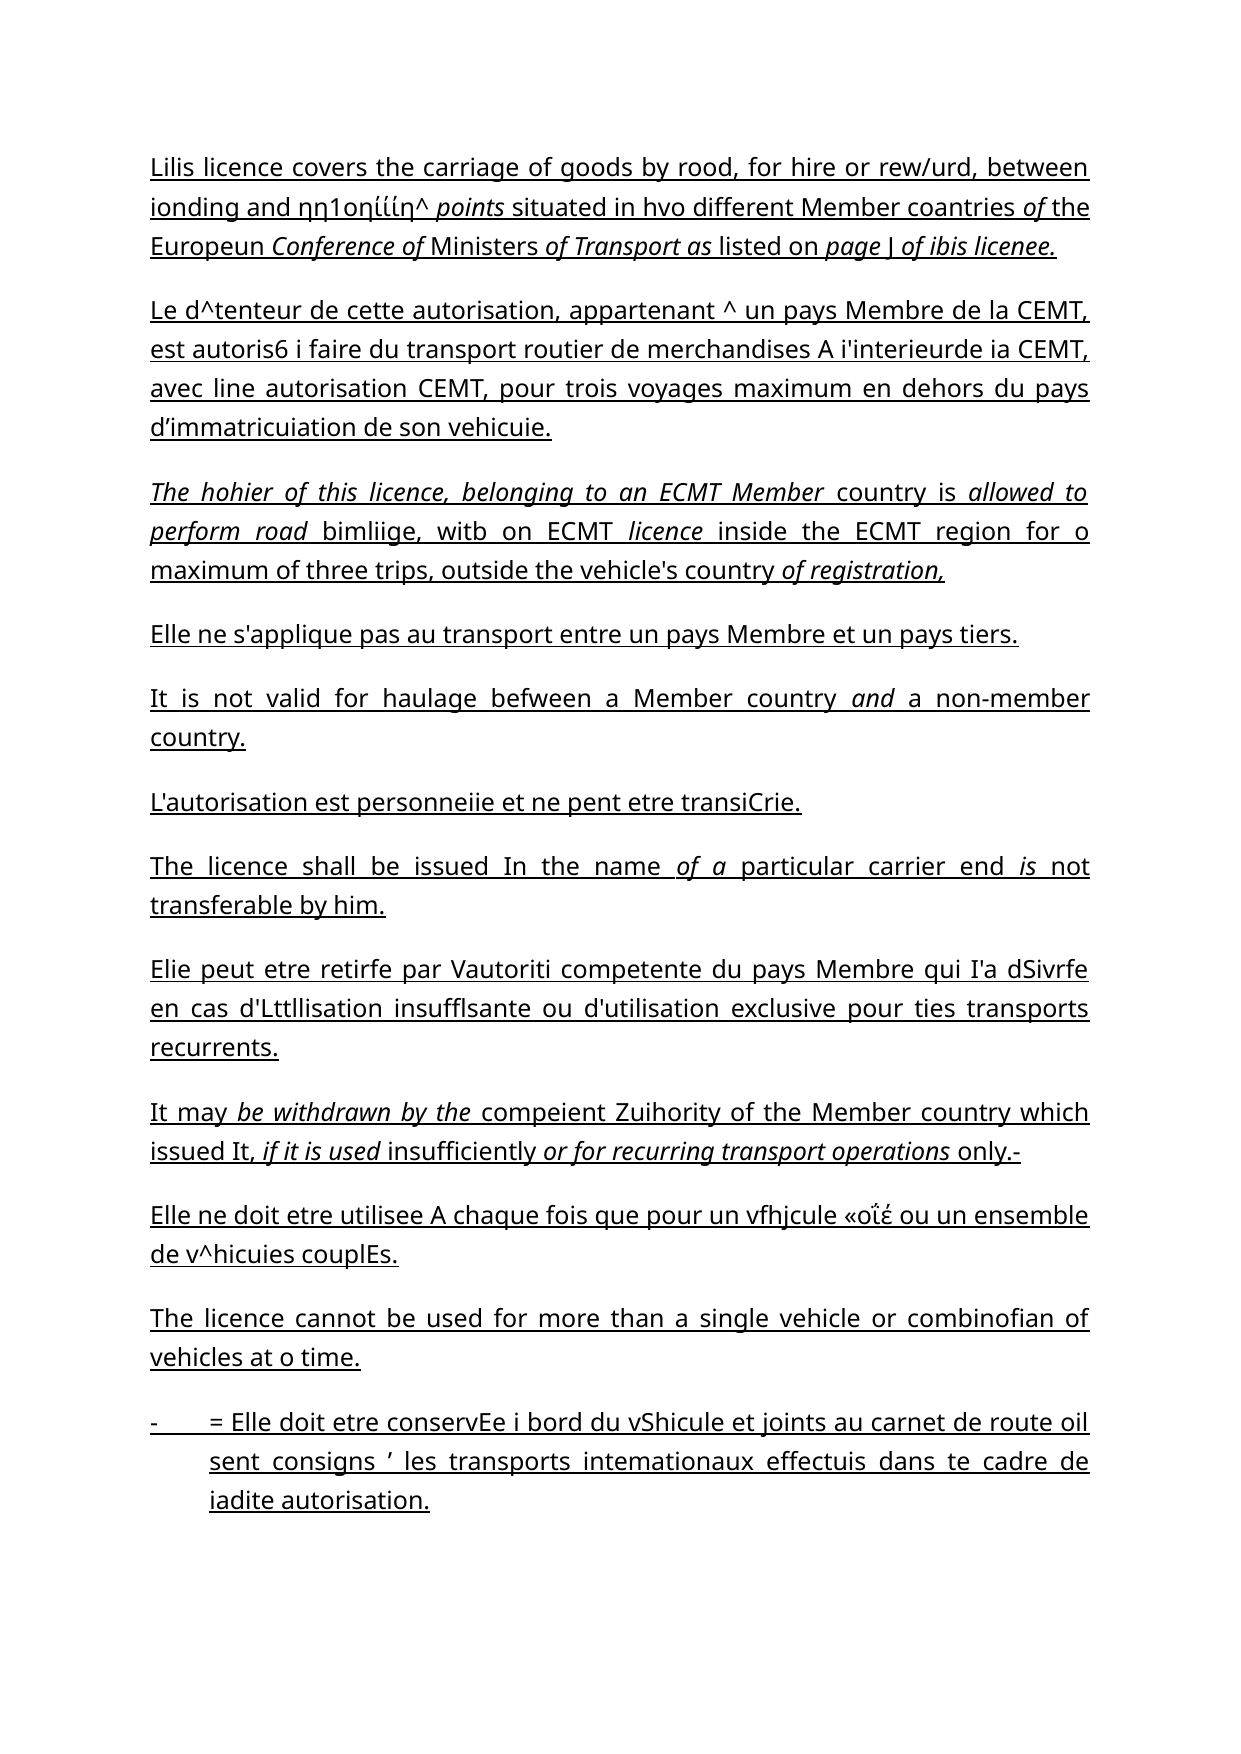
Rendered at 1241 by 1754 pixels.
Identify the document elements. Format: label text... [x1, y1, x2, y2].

text ionding and ηη1οηίίίη^ points situated in hvo different Member coantries of the [150, 181, 1090, 218]
text issued It, if it is used insufficiently or for recurring transport operations only.- [150, 1125, 1090, 1167]
text vehicles at ο time. [150, 1332, 1090, 1374]
text Lilis licence covers the carriage of goods by rood, for hire or rew/urd, between [150, 150, 1090, 179]
text Le d^tenteur de cette autorisation, appartenant ^ un pays Membre de la CEMT, [150, 292, 1090, 321]
text country. [150, 712, 1090, 754]
text recurrents. [150, 1022, 1090, 1064]
text Elie peut etre retirfe par Vautoriti competente du pays Membre qui I'a dSivrfe en cas d'Lttllisation insufflsante ou d'utilisation exclusive pour ties transports [150, 952, 1090, 1020]
text It is not valid for haulage befween a Member country and a non-member [150, 681, 1090, 710]
text Elle ne doit etre utilisee A chaque fois que pour un vfhjcule «οΐέ ou un ensemble [150, 1197, 1090, 1226]
text Elle ne s'applique pas au transport entre un pays Membre et un pays tiers. [150, 617, 1090, 651]
text d’immatricuiation de son vehicuie. [150, 402, 1090, 444]
text The hohier of this licence, belonging to an ECMT Member country is allowed to perform road bimliige, witb on ECMT licence inside the ECMT region for o [150, 474, 1090, 542]
text The licence cannot be used for more than a single vehicle or combinofian of [150, 1301, 1090, 1330]
text maximum of three trips, outside the vehicle's country of registration, [150, 544, 1090, 587]
text Europeun Conference of Ministers of Transport as listed on page J of ibis licenee. [150, 220, 1090, 262]
list - = Elle doit etre conservEe i bord du vShicule et joints au carnet de route oil [150, 1404, 1090, 1433]
list sent consigns ’ les transports intemationaux effectuis dans te cadre de iadite autorisation. [150, 1435, 1090, 1517]
text It may be withdrawn by the compeient Zuihority of the Member country which [150, 1094, 1090, 1123]
text L'autorisation est personneiie et ne pent etre transiCrie. [150, 784, 1090, 818]
text est autoris6 i faire du transport routier de merchandises A i'interieurde ia CEMT, [150, 323, 1090, 361]
text The licence shall be issued In the name of a particular carrier end is not transferable by him. [150, 848, 1090, 922]
text avec line autorisation CEMT, pour trois voyages maximum en dehors du pays [150, 362, 1090, 400]
text de v^hicuies couplEs. [150, 1228, 1090, 1271]
